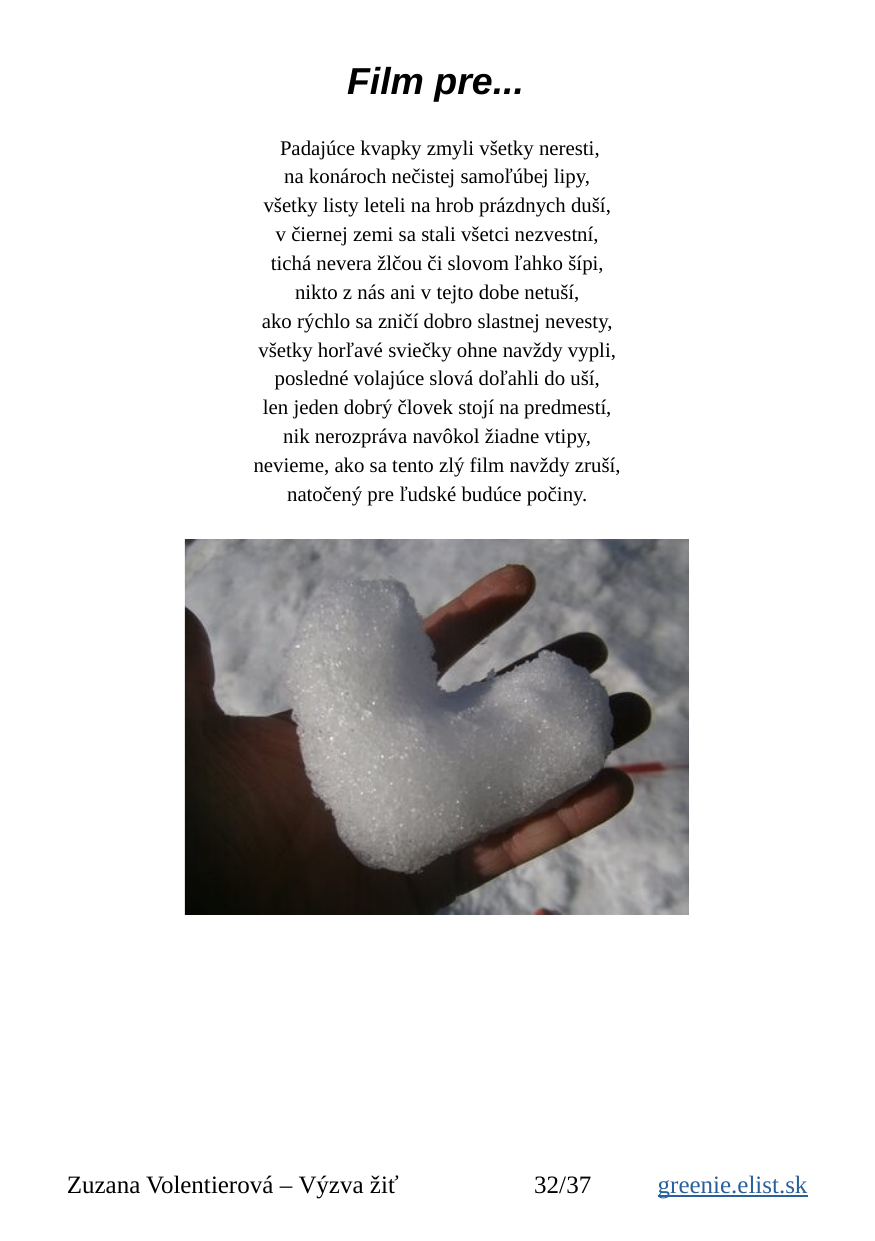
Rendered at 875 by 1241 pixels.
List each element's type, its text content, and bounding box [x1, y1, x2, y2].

text len jeden dobrý človek stojí na predmestí, [41, 395, 833, 419]
text posledné volajúce slová doľahli do uší, [41, 366, 833, 390]
text všetky horľavé sviečky ohne navždy vypli, [41, 337, 833, 362]
picture [184, 539, 689, 915]
text tichá nevera žlčou či slovom ľahko šípi, [41, 251, 833, 275]
text natočený pre ľudské budúce počiny. [41, 482, 833, 506]
text Padajúce kvapky zmyli všetky neresti, [41, 136, 833, 159]
subtitle Film pre... [41, 59, 833, 102]
text nik nerozpráva navôkol žiadne vtipy, [41, 424, 833, 448]
text ako rýchlo sa zničí dobro slastnej nevesty, [41, 309, 833, 333]
text v čiernej zemi sa stali všetci nezvestní, [41, 222, 833, 246]
text nikto z nás ani v tejto dobe netuší, [41, 280, 833, 304]
text na konároch nečistej samoľúbej lipy, [41, 164, 833, 188]
text nevieme, ako sa tento zlý film navždy zruší, [41, 453, 833, 477]
text všetky listy leteli na hrob prázdnych duší, [41, 193, 833, 217]
